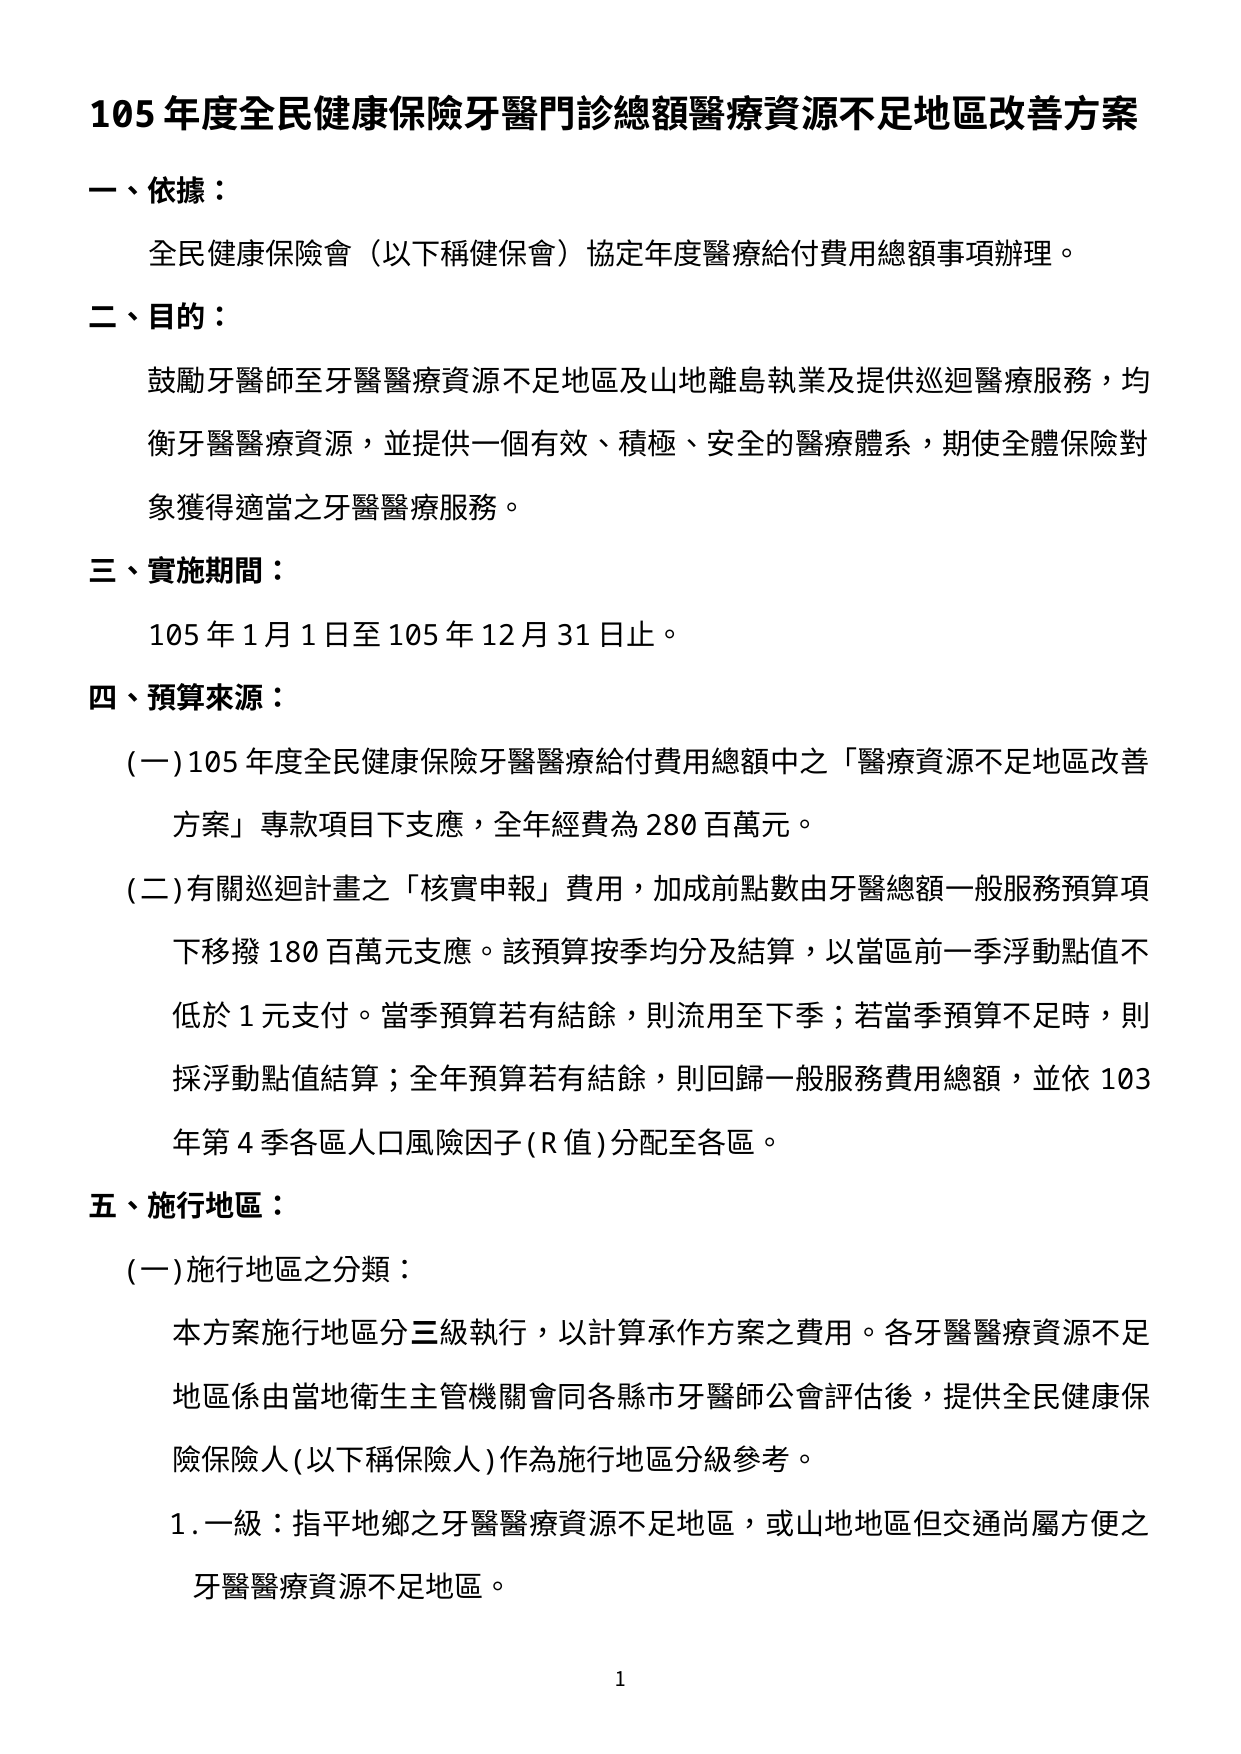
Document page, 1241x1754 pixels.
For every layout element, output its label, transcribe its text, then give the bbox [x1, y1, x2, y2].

text 一、依據： [89, 167, 1152, 209]
text 二、目的： [89, 294, 1152, 336]
text 本方案施行地區分三級執行，以計算承作方案之費用。各牙醫醫療資源不足地區係由當地衛生主管機關會同各縣市牙醫師公會評估後，提供全民健康保險保險人(以下稱保險人)作為施行地區分級參考。 [172, 1310, 1152, 1479]
text (一)施行地區之分類： [122, 1246, 1152, 1289]
text 四、預算來源： [89, 675, 1152, 717]
text 三、實施期間： [89, 548, 1152, 590]
text (二)有關巡迴計畫之「核實申報」費用，加成前點數由牙醫總額一般服務預算項 [122, 865, 1152, 908]
text (一)105年度全民健康保險牙醫醫療給付費用總額中之「醫療資源不足地區改善 [122, 738, 1152, 781]
text 方案」專款項目下支應，全年經費為280百萬元。 [172, 802, 1152, 844]
text 105年度全民健康保險牙醫門診總額醫療資源不足地區改善方案 [89, 84, 1152, 138]
text 下移撥180百萬元支應。該預算按季均分及結算，以當區前一季浮動點值不低於1元支付。當季預算若有結餘，則流用至下季；若當季預算不足時，則採浮動點值結算；全年預算若有結餘，則回歸一般服務費用總額，並依103年第4季各區人口風險因子(R值)分配至各區。 [172, 929, 1152, 1162]
text 鼓勵牙醫師至牙醫醫療資源不足地區及山地離島執業及提供巡迴醫療服務，均衡牙醫醫療資源，並提供一個有效、積極、安全的醫療體系，期使全體保險對象獲得適當之牙醫醫療服務。 [147, 357, 1152, 527]
text 五、施行地區： [89, 1183, 1152, 1225]
text 1.一級：指平地鄉之牙醫醫療資源不足地區，或山地地區但交通尚屬方便之牙醫醫療資源不足地區。 [168, 1500, 1152, 1606]
text 全民健康保險會（以下稱健保會）協定年度醫療給付費用總額事項辦理。 [148, 231, 1152, 273]
text 105年1月1日至105年12月31日止。 [89, 611, 1152, 654]
